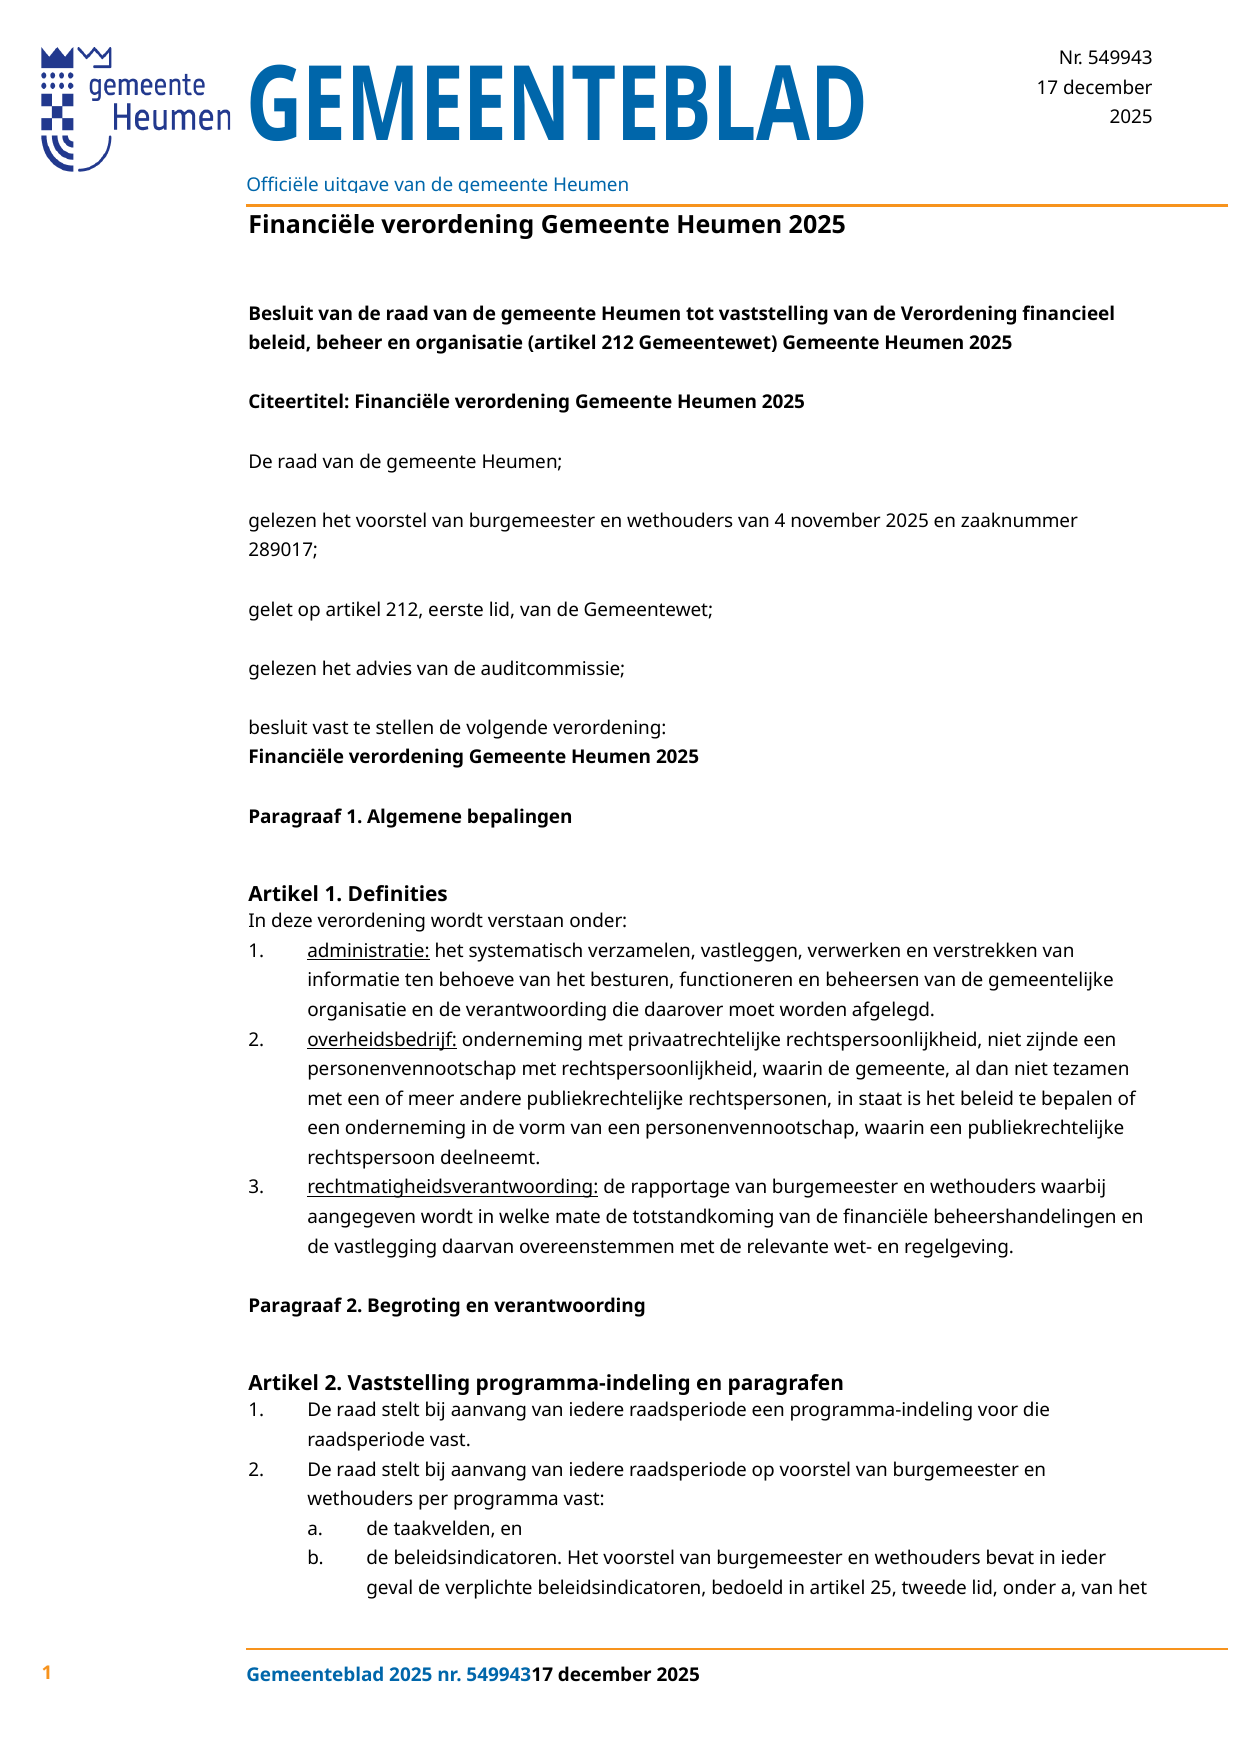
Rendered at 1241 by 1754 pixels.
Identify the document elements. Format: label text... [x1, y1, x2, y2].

list De raad stelt bij aanvang van iedere raadsperiode op voorstel van burgemeester en wethouders per programma vast: [248, 1456, 1152, 1511]
text besluit vast te stellen de volgende verordening: [248, 714, 1152, 740]
list rechtmatigheidsverantwoording: de rapportage van burgemeester en wethouders waarbij aangegeven wordt in welke mate de totstandkoming van de financiële beheershandelingen en de vastlegging daarvan overeenstemmen met de relevante wet- en regelgeving. [248, 1174, 1152, 1258]
text Paragraaf 1. Algemene bepalingen [248, 803, 1152, 828]
picture [41, 47, 231, 172]
text De raad van de gemeente Heumen; [248, 448, 1152, 473]
list De raad stelt bij aanvang van iedere raadsperiode een programma-indeling voor die raadsperiode vast. [248, 1397, 1152, 1452]
text Artikel 2. Vaststelling programma-indeling en paragrafen [248, 1368, 1152, 1397]
list de taakvelden, en [307, 1515, 1152, 1541]
list de beleidsindicatoren. Het voorstel van burgemeester en wethouders bevat in ieder geval de verplichte beleidsindicatoren, bedoeld in artikel 25, tweede lid, onder a, van het [307, 1544, 1152, 1600]
text Citeertitel: Financiële verordening Gemeente Heumen 2025 [248, 389, 1152, 414]
list administratie: het systematisch verzamelen, vastleggen, verwerken en verstrekken van informatie ten behoeve van het besturen, functioneren en beheersen van de gemeentelijke organisatie en de verantwoording die daarover moet worden afgelegd. [248, 937, 1152, 1022]
text Artikel 1. Definities [248, 879, 1152, 907]
text Financiële verordening Gemeente Heumen 2025 [248, 207, 1152, 241]
text Paragraaf 2. Begroting en verantwoording [248, 1292, 1152, 1318]
text In deze verordening wordt verstaan onder: [248, 907, 1152, 933]
text gelet op artikel 212, eerste lid, van de Gemeentewet; [248, 596, 1152, 621]
text gelezen het voorstel van burgemeester en wethouders van 4 november 2025 en zaaknummer 289017; [248, 507, 1152, 562]
text gelezen het advies van de auditcommissie; [248, 655, 1152, 681]
text Besluit van de raad van de gemeente Heumen tot vaststelling van de Verordening financieel beleid, beheer en organisatie (artikel 212 Gemeentewet) Gemeente Heumen 2025 [248, 300, 1152, 355]
list overheidsbedrijf: onderneming met privaatrechtelijke rechtspersoonlijkheid, niet zijnde een personenvennootschap met rechtspersoonlijkheid, waarin de gemeente, al dan niet tezamen met een of meer andere publiekrechtelijke rechtspersonen, in staat is het beleid te bepalen of een onderneming in de vorm van een personenvennootschap, waarin een publiekrechtelijke rechtspersoon deelneemt. [248, 1026, 1152, 1170]
text Financiële verordening Gemeente Heumen 2025 [248, 744, 1152, 769]
